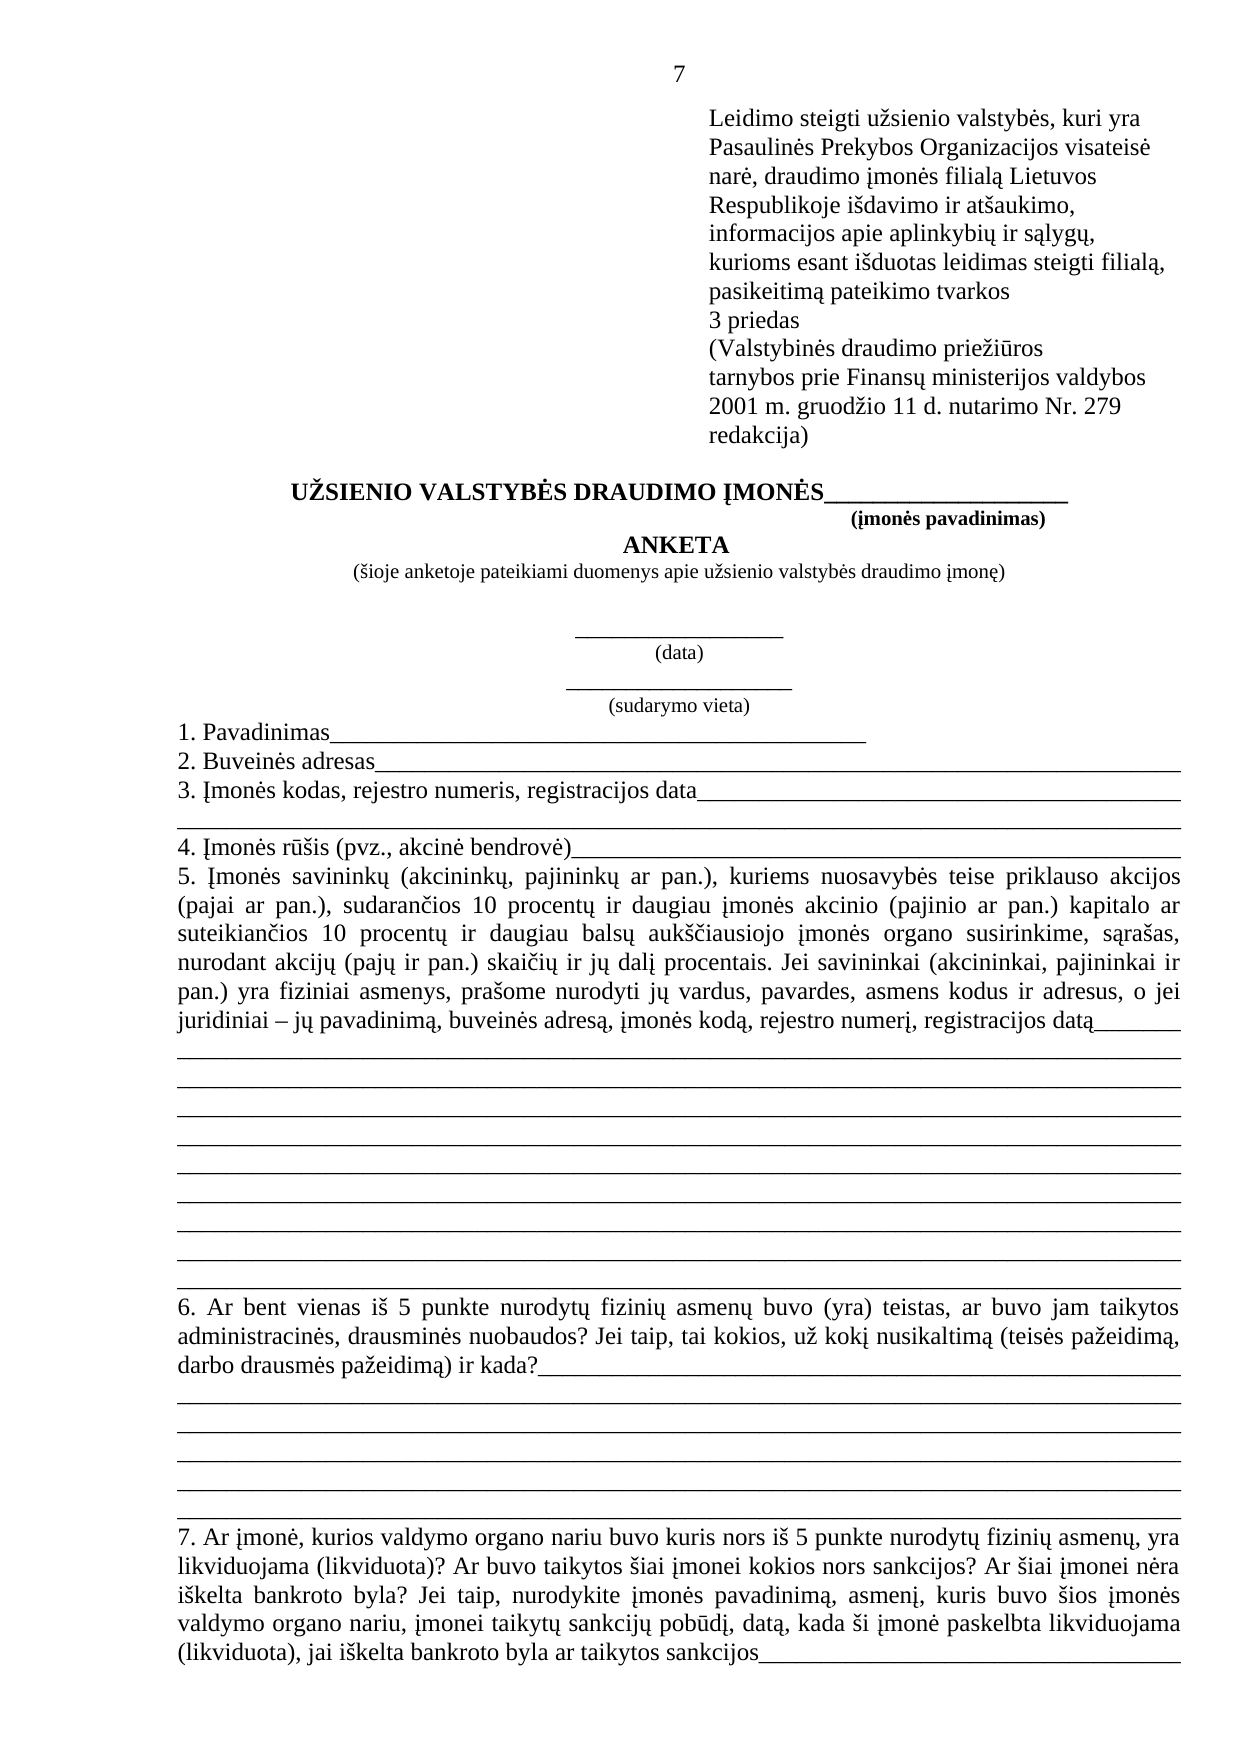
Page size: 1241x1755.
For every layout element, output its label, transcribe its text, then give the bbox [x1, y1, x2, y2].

text 1. Pavadinimas [177, 717, 1181, 746]
text 3. Įmonės kodas, rejestro numeris, registracijos data [177, 775, 1181, 803]
text redakcija) [709, 420, 1181, 448]
text Užsienio valstybės draudimo įmonės [177, 477, 1181, 506]
text 3 priedas [709, 305, 1181, 333]
text 2. Buveinės adresas [177, 746, 1181, 775]
text (data) [177, 640, 1181, 664]
text (Valstybinės draudimo priežiūros [709, 333, 1181, 362]
text 2001 m. gruodžio 11 d. nutarimo Nr. 279 [709, 391, 1181, 420]
text 7. Ar įmonė, kurios valdymo organo nariu buvo kuris nors iš 5 punkte nurodytų fizinių asmenų, yra likviduojama (likviduota)? Ar buvo taikytos šiai įmonei kokios nors sankcijos? Ar šiai įmonei nėra iškelta bankroto byla? Jei taip, nurodykite įmonės pavadinimą, asmenį, kuris buvo šios įmonės valdymo organo nariu, įmonei taikytų sankcijų pobūdį, datą, kada ši įmonė paskelbta likviduojama (likviduota), jai iškelta bankroto byla ar taikytos sankcijos [177, 1522, 1181, 1666]
text 4. Įmonės rūšis (pvz., akcinė bendrovė) [177, 832, 1181, 861]
text (įmonės pavadinimas) [177, 506, 1181, 530]
text 6. Ar bent vienas iš 5 punkte nurodytų fizinių asmenų buvo (yra) teistas, ar buvo jam taikytos administracinės, drausminės nuobaudos? Jei taip, tai kokios, už kokį nusikaltimą (teisės pažeidimą, darbo drausmės pažeidimą) ir kada? [177, 1292, 1181, 1378]
text tarnybos prie Finansų ministerijos valdybos [709, 362, 1181, 391]
text (sudarymo vieta) [177, 693, 1181, 717]
text Leidimo steigti užsienio valstybės, kuri yra Pasaulinės Prekybos Organizacijos visateisė narė, draudimo įmonės filialą Lietuvos Respublikoje išdavimo ir atšaukimo, informacijos apie aplinkybių ir sąlygų, kurioms esant išduotas leidimas steigti filialą, pasikeitimą pateikimo tvarkos [709, 103, 1181, 305]
text ANKETA [177, 530, 1181, 559]
text (šioje anketoje pateikiami duomenys apie užsienio valstybės draudimo įmonę) [177, 559, 1181, 583]
text 5. Įmonės savininkų (akcininkų, pajininkų ar pan.), kuriems nuosavybės teise priklauso akcijos (pajai ar pan.), sudarančios 10 procentų ir daugiau įmonės akcinio (pajinio ar pan.) kapitalo ar suteikiančios 10 procentų ir daugiau balsų aukščiausiojo įmonės organo susirinkime, sąrašas, nurodant akcijų (pajų ir pan.) skaičių ir jų dalį procentais. Jei savininkai (akcininkai, pajininkai ir pan.) yra fiziniai asmenys, prašome nurodyti jų vardus, pavardes, asmens kodus ir adresus, o jei juridiniai – jų pavadinimą, buveinės adresą, įmonės kodą, rejestro numerį, registracijos datą [177, 861, 1181, 1033]
